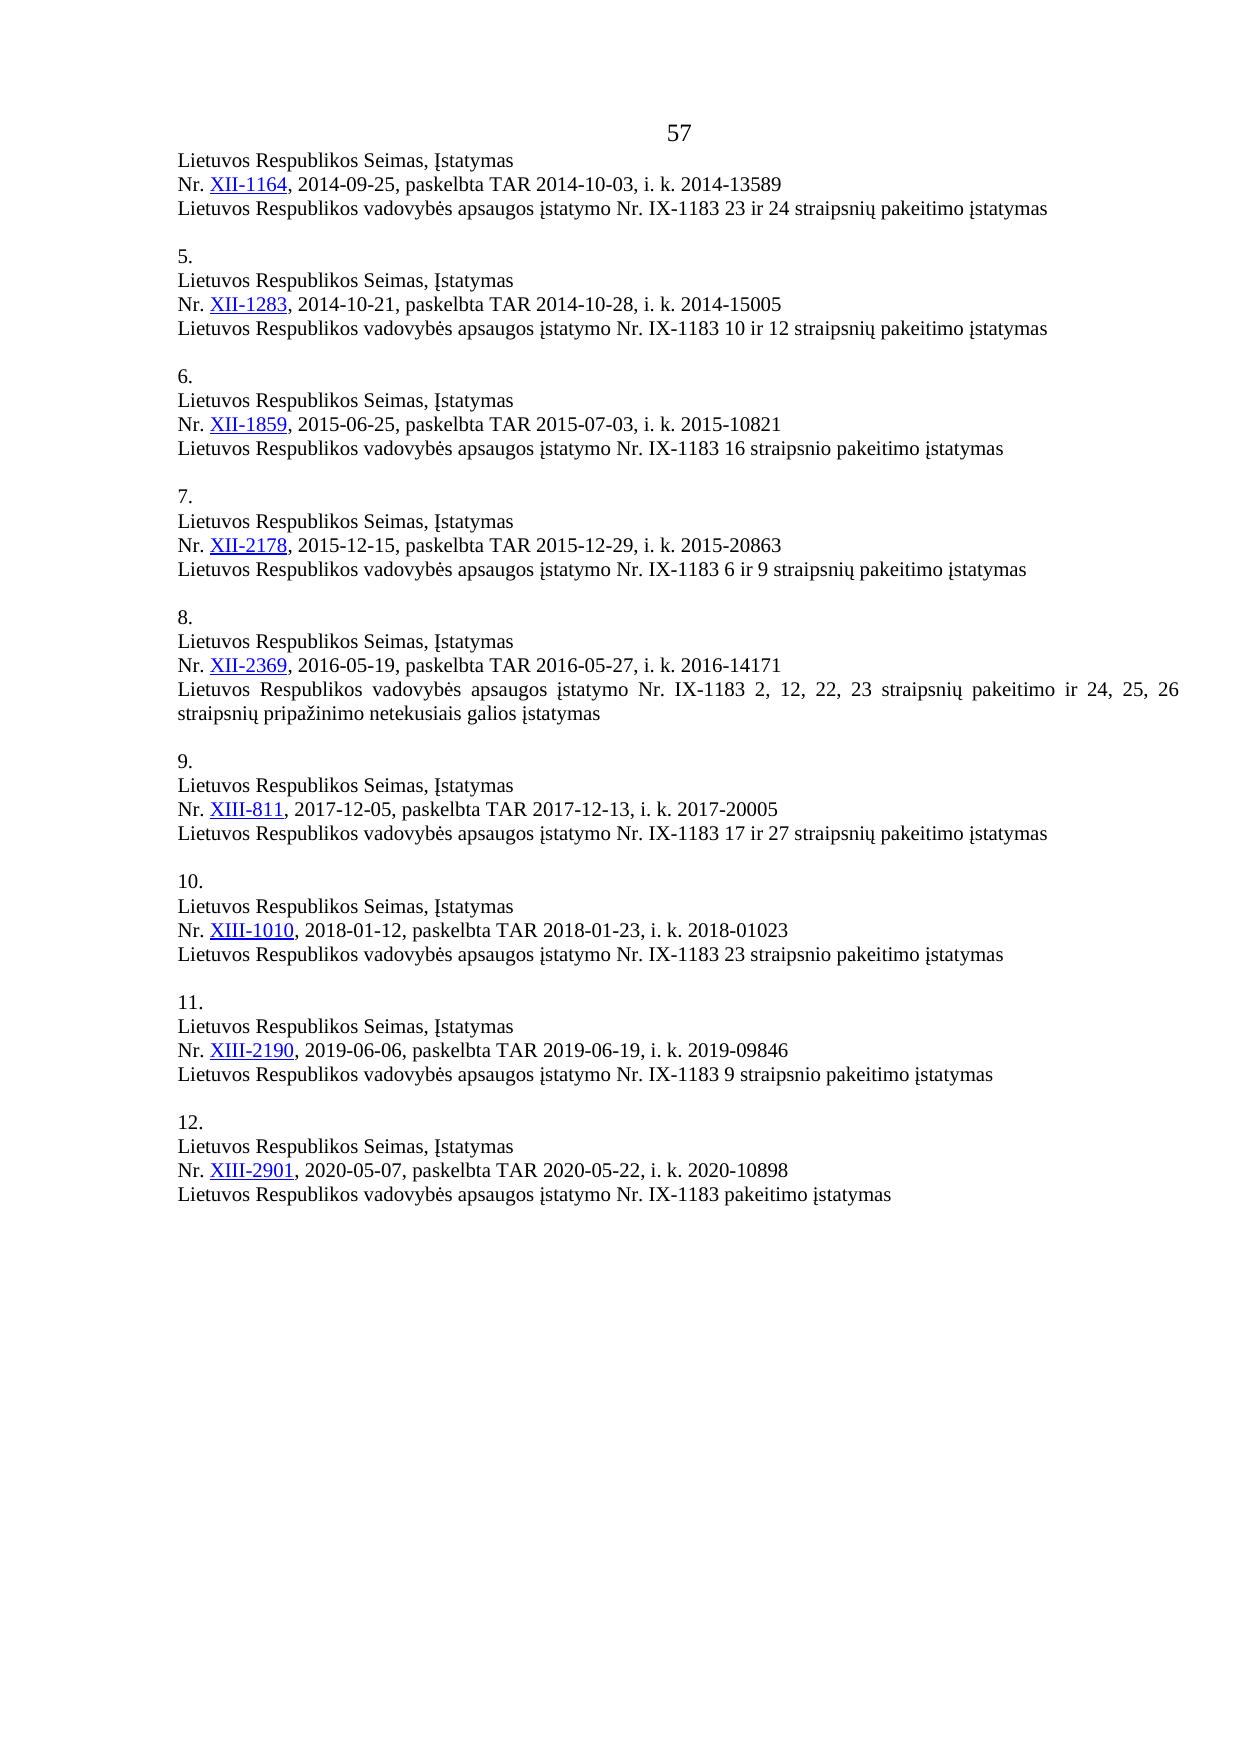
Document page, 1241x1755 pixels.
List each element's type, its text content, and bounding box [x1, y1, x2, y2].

text 7. [177, 484, 1181, 508]
text Lietuvos Respublikos vadovybės apsaugos įstatymo Nr. IX-1183 9 straipsnio pakeitimo įstatymas [177, 1062, 1181, 1086]
text Lietuvos Respublikos vadovybės apsaugos įstatymo Nr. IX-1183 23 ir 24 straipsnių pakeitimo įstatymas [177, 196, 1181, 220]
text Nr. XII-1164, 2014-09-25, paskelbta TAR 2014-10-03, i. k. 2014-13589 [177, 172, 1181, 196]
text 11. [177, 990, 1181, 1014]
text Nr. XIII-1010, 2018-01-12, paskelbta TAR 2018-01-23, i. k. 2018-01023 [177, 918, 1181, 942]
text Lietuvos Respublikos Seimas, Įstatymas [177, 388, 1181, 412]
text Nr. XII-1859, 2015-06-25, paskelbta TAR 2015-07-03, i. k. 2015-10821 [177, 412, 1181, 436]
text 5. [177, 244, 1181, 268]
text Nr. XIII-2190, 2019-06-06, paskelbta TAR 2019-06-19, i. k. 2019-09846 [177, 1038, 1181, 1062]
text Lietuvos Respublikos vadovybės apsaugos įstatymo Nr. IX-1183 17 ir 27 straipsnių pakeitimo įstatymas [177, 821, 1181, 845]
text Lietuvos Respublikos vadovybės apsaugos įstatymo Nr. IX-1183 23 straipsnio pakeitimo įstatymas [177, 942, 1181, 966]
text Lietuvos Respublikos vadovybės apsaugos įstatymo Nr. IX-1183 2, 12, 22, 23 straipsnių pakeitimo ir 24, 25, 26 straipsnių pripažinimo netekusiais galios įstatymas [177, 677, 1181, 725]
text 12. [177, 1110, 1181, 1134]
text Nr. XII-2369, 2016-05-19, paskelbta TAR 2016-05-27, i. k. 2016-14171 [177, 653, 1181, 677]
text Lietuvos Respublikos vadovybės apsaugos įstatymo Nr. IX-1183 10 ir 12 straipsnių pakeitimo įstatymas [177, 316, 1181, 340]
text Lietuvos Respublikos Seimas, Įstatymas [177, 268, 1181, 292]
text Lietuvos Respublikos vadovybės apsaugos įstatymo Nr. IX-1183 16 straipsnio pakeitimo įstatymas [177, 436, 1181, 460]
text Nr. XII-1283, 2014-10-21, paskelbta TAR 2014-10-28, i. k. 2014-15005 [177, 292, 1181, 316]
text Lietuvos Respublikos Seimas, Įstatymas [177, 1134, 1181, 1158]
text Lietuvos Respublikos Seimas, Įstatymas [177, 508, 1181, 533]
text Lietuvos Respublikos Seimas, Įstatymas [177, 1014, 1181, 1038]
text Nr. XIII-811, 2017-12-05, paskelbta TAR 2017-12-13, i. k. 2017-20005 [177, 797, 1181, 821]
text Nr. XII-2178, 2015-12-15, paskelbta TAR 2015-12-29, i. k. 2015-20863 [177, 533, 1181, 557]
text Lietuvos Respublikos Seimas, Įstatymas [177, 893, 1181, 918]
text Lietuvos Respublikos Seimas, Įstatymas [177, 148, 1181, 172]
text Lietuvos Respublikos vadovybės apsaugos įstatymo Nr. IX-1183 6 ir 9 straipsnių pakeitimo įstatymas [177, 557, 1181, 581]
text Lietuvos Respublikos Seimas, Įstatymas [177, 629, 1181, 653]
text 6. [177, 364, 1181, 388]
text 8. [177, 605, 1181, 629]
text 9. [177, 749, 1181, 773]
text 10. [177, 869, 1181, 893]
text Lietuvos Respublikos vadovybės apsaugos įstatymo Nr. IX-1183 pakeitimo įstatymas [177, 1182, 1181, 1206]
text Lietuvos Respublikos Seimas, Įstatymas [177, 773, 1181, 797]
text Nr. XIII-2901, 2020-05-07, paskelbta TAR 2020-05-22, i. k. 2020-10898 [177, 1158, 1181, 1182]
